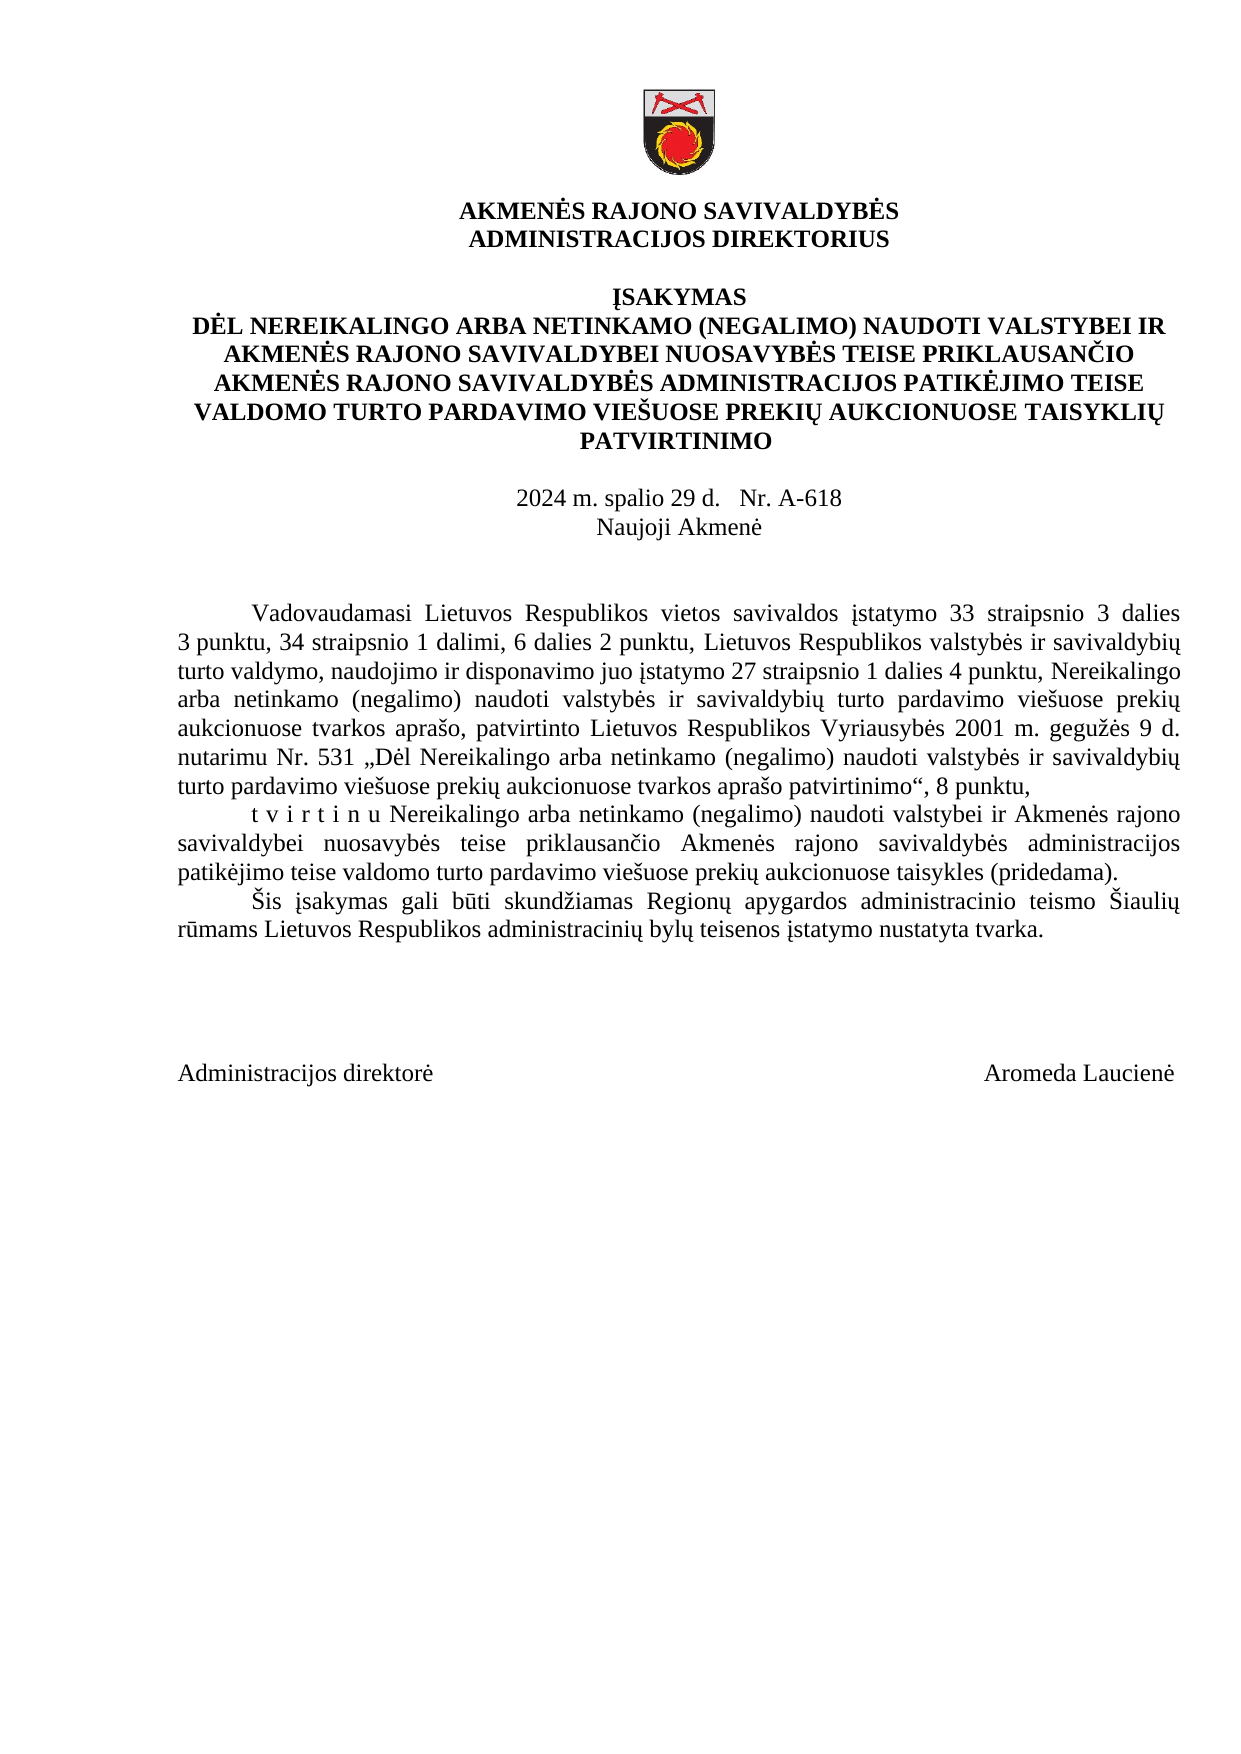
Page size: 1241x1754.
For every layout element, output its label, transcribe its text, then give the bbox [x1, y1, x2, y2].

text 2024 m. spalio 29 d. Nr. A-618 [177, 483, 1181, 512]
text t v i r t i n u Nereikalingo arba netinkamo (negalimo) naudoti valstybei ir Akmenės rajono savivaldybei nuosavybės teise priklausančio Akmenės rajono savivaldybės administracijos patikėjimo teise valdomo turto pardavimo viešuose prekių aukcionuose taisykles (pridedama). [177, 799, 1181, 886]
text Naujoji Akmenė [177, 512, 1181, 541]
text DĖL NEREIKALINGO ARBA NETINKAMO (NEGALIMO) NAUDOTI VALSTYBEI IR AKMENĖS RAJONO SAVIVALDYBEI NUOSAVYBĖS TEISE PRIKLAUSANČIO AKMENĖS RAJONO SAVIVALDYBĖS ADMINISTRACIJOS PATIKĖJIMO TEISE VALDOMO TURTO PARDAVIMO VIEŠUOSE PREKIŲ AUKCIONUOSE TAISYKLIŲ PATVIRTINIMO [177, 311, 1181, 454]
text Administracijos direktorė Aromeda Laucienė [177, 1058, 1177, 1087]
text Šis įsakymas gali būti skundžiamas Regionų apygardos administracinio teismo Šiaulių rūmams Lietuvos Respublikos administracinių bylų teisenos įstatymo nustatyta tvarka. [177, 886, 1181, 943]
text Vadovaudamasi Lietuvos Respublikos vietos savivaldos įstatymo 33 straipsnio 3 dalies 3 punktu, 34 straipsnio 1 dalimi, 6 dalies 2 punktu, Lietuvos Respublikos valstybės ir savivaldybių turto valdymo, naudojimo ir disponavimo juo įstatymo 27 straipsnio 1 dalies 4 punktu, Nereikalingo arba netinkamo (negalimo) naudoti valstybės ir savivaldybių turto pardavimo viešuose prekių aukcionuose tvarkos aprašo, patvirtinto Lietuvos Respublikos Vyriausybės 2001 m. gegužės 9 d. nutarimu Nr. 531 „Dėl Nereikalingo arba netinkamo (negalimo) naudoti valstybės ir savivaldybių turto pardavimo viešuose prekių aukcionuose tvarkos aprašo patvirtinimo“, 8 punktu, [177, 598, 1181, 799]
text ADMINISTRACIJOS DIREKTORIUS [177, 224, 1181, 253]
text AKMENĖS RAJONO SAVIVALDYBĖS [177, 196, 1181, 224]
text ĮSAKYMAS [177, 282, 1181, 311]
